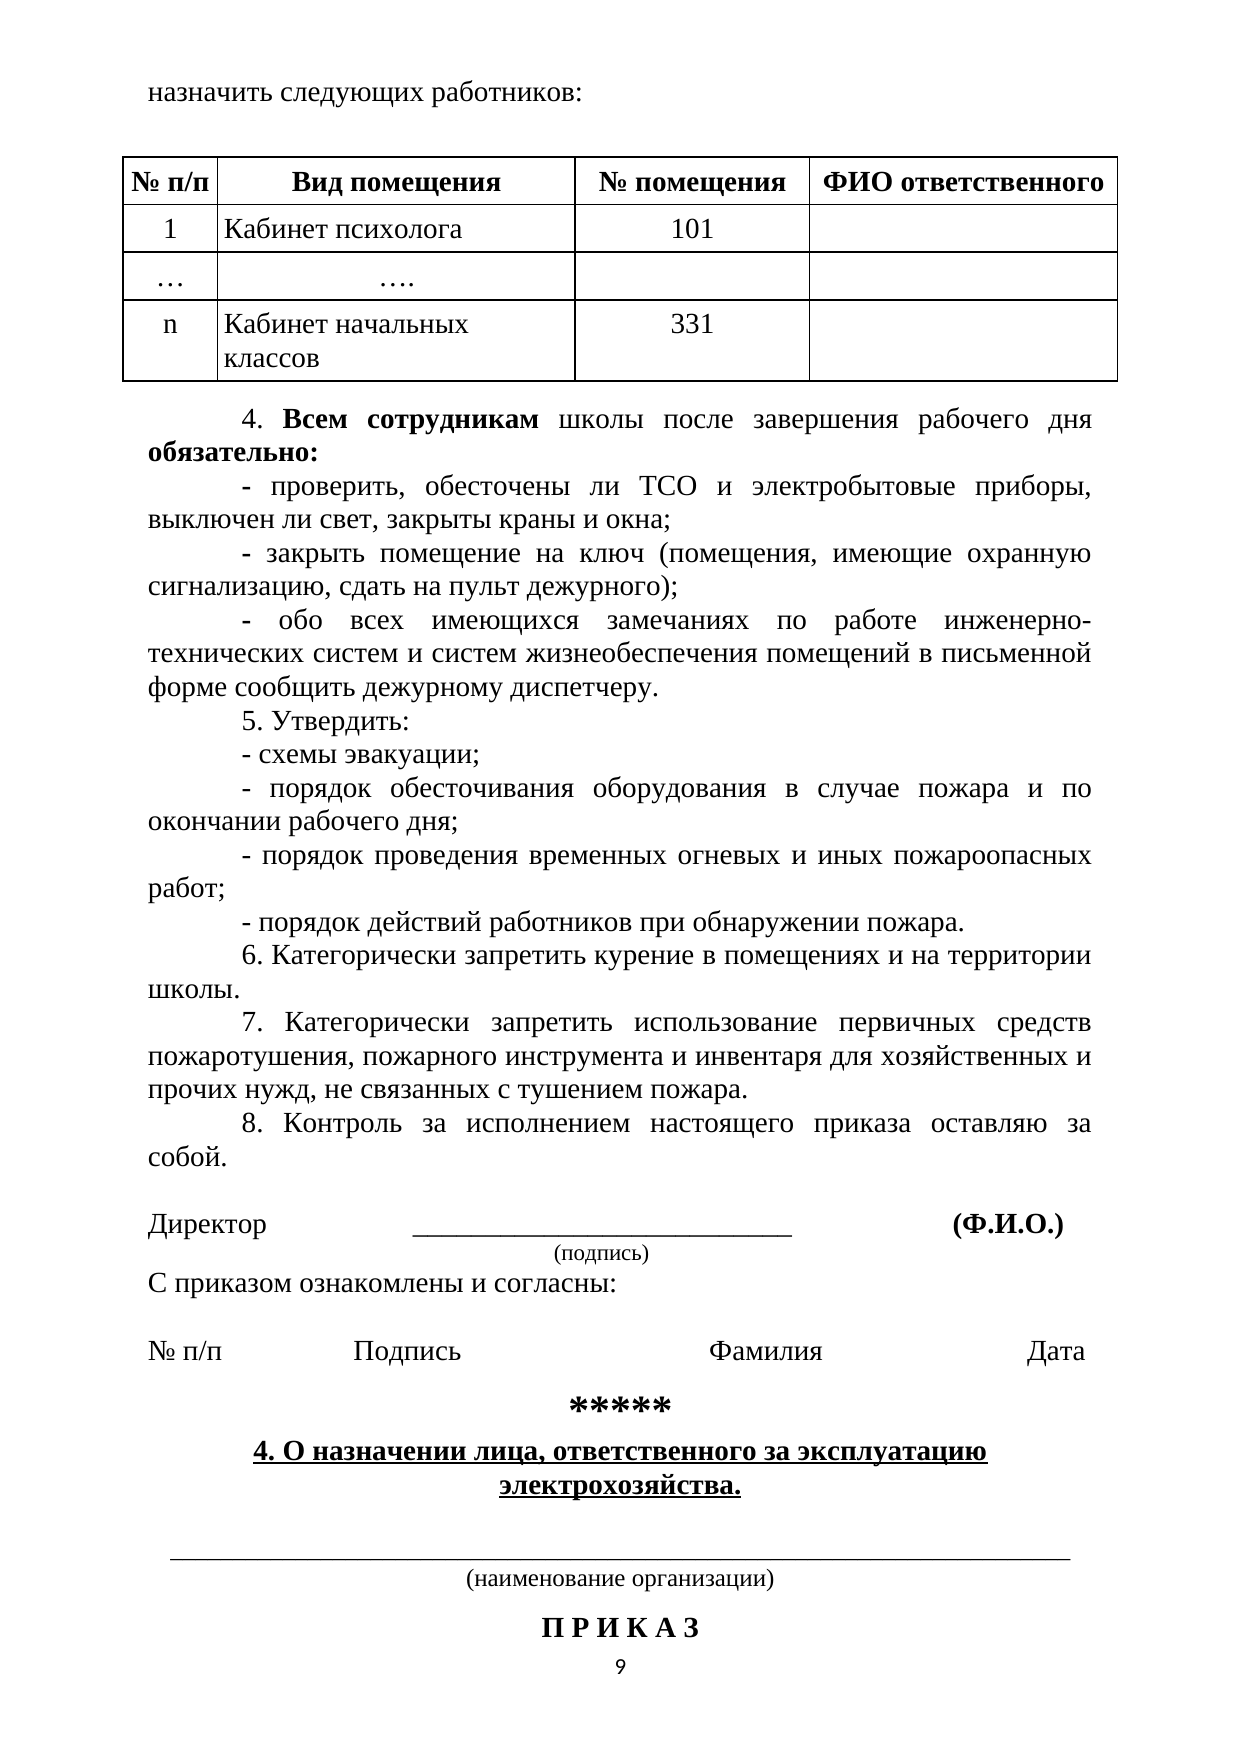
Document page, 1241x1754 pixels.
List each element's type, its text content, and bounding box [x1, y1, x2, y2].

table_cell …. [218, 253, 574, 299]
text - закрыть помещение на ключ (помещения, имеющие охранную сигнализацию, сдать на пульт дежурного); [148, 535, 1092, 602]
text № п/п Подпись Фамилия Дата [148, 1333, 1092, 1366]
text - проверить, обесточены ли ТСО и электробытовые приборы, выключен ли свет, закрыты краны и окна; [148, 468, 1092, 535]
table_header № п/п [124, 158, 217, 204]
text - порядок проведения временных огневых и иных пожароопасных работ; [148, 837, 1092, 904]
text П Р И К А З [148, 1611, 1092, 1644]
table_header Вид помещения [218, 158, 574, 204]
text (наименование организации) [148, 1563, 1092, 1591]
table_cell [810, 253, 1117, 299]
text 7. Категорически запретить использование первичных средств пожаротушения, пожарного инструмента и инвентаря для хозяйственных и прочих нужд, не связанных с тушением пожара. [148, 1004, 1092, 1105]
text Директор __________________________ (Ф.И.О.) [148, 1206, 1092, 1239]
text назначить следующих работников: [148, 74, 1092, 107]
text 4. О назначении лица, ответственного за эксплуатацию электрохозяйства. [148, 1433, 1092, 1500]
text 8. Контроль за исполнением настоящего приказа оставляю за собой. [148, 1105, 1092, 1172]
table_header ФИО ответственного [810, 158, 1117, 204]
table_cell [576, 253, 809, 299]
text С приказом ознакомлены и согласны: [148, 1266, 1092, 1299]
table_cell 331 [576, 301, 809, 380]
text 6. Категорически запретить курение в помещениях и на территории школы. [148, 937, 1092, 1004]
text - схемы эвакуации; [148, 736, 1092, 770]
text ***** [148, 1385, 1092, 1433]
text - обо всех имеющихся замечаниях по работе инженерно-технических систем и систем жизнеобеспечения помещений в письменной форме сообщить дежурному диспетчеру. [148, 602, 1092, 703]
text ________________________________________________________________________ [148, 1534, 1092, 1563]
table_cell … [124, 253, 217, 299]
table_cell n [124, 301, 217, 380]
text - порядок действий работников при обнаружении пожара. [148, 904, 1092, 937]
table_header № помещения [576, 158, 809, 204]
table_cell 1 [124, 205, 217, 251]
text 5. Утвердить: [148, 703, 1092, 736]
table_cell Кабинет психолога [218, 205, 574, 251]
table_cell Кабинет начальных классов [218, 301, 574, 380]
text (подпись) [148, 1239, 1092, 1266]
text 4. Всем сотрудникам школы после завершения рабочего дня обязательно: [148, 401, 1092, 468]
table_cell [810, 301, 1117, 380]
table_cell [810, 205, 1117, 251]
text - порядок обесточивания оборудования в случае пожара и по окончании рабочего дня; [148, 770, 1092, 837]
table_cell 101 [576, 205, 809, 251]
